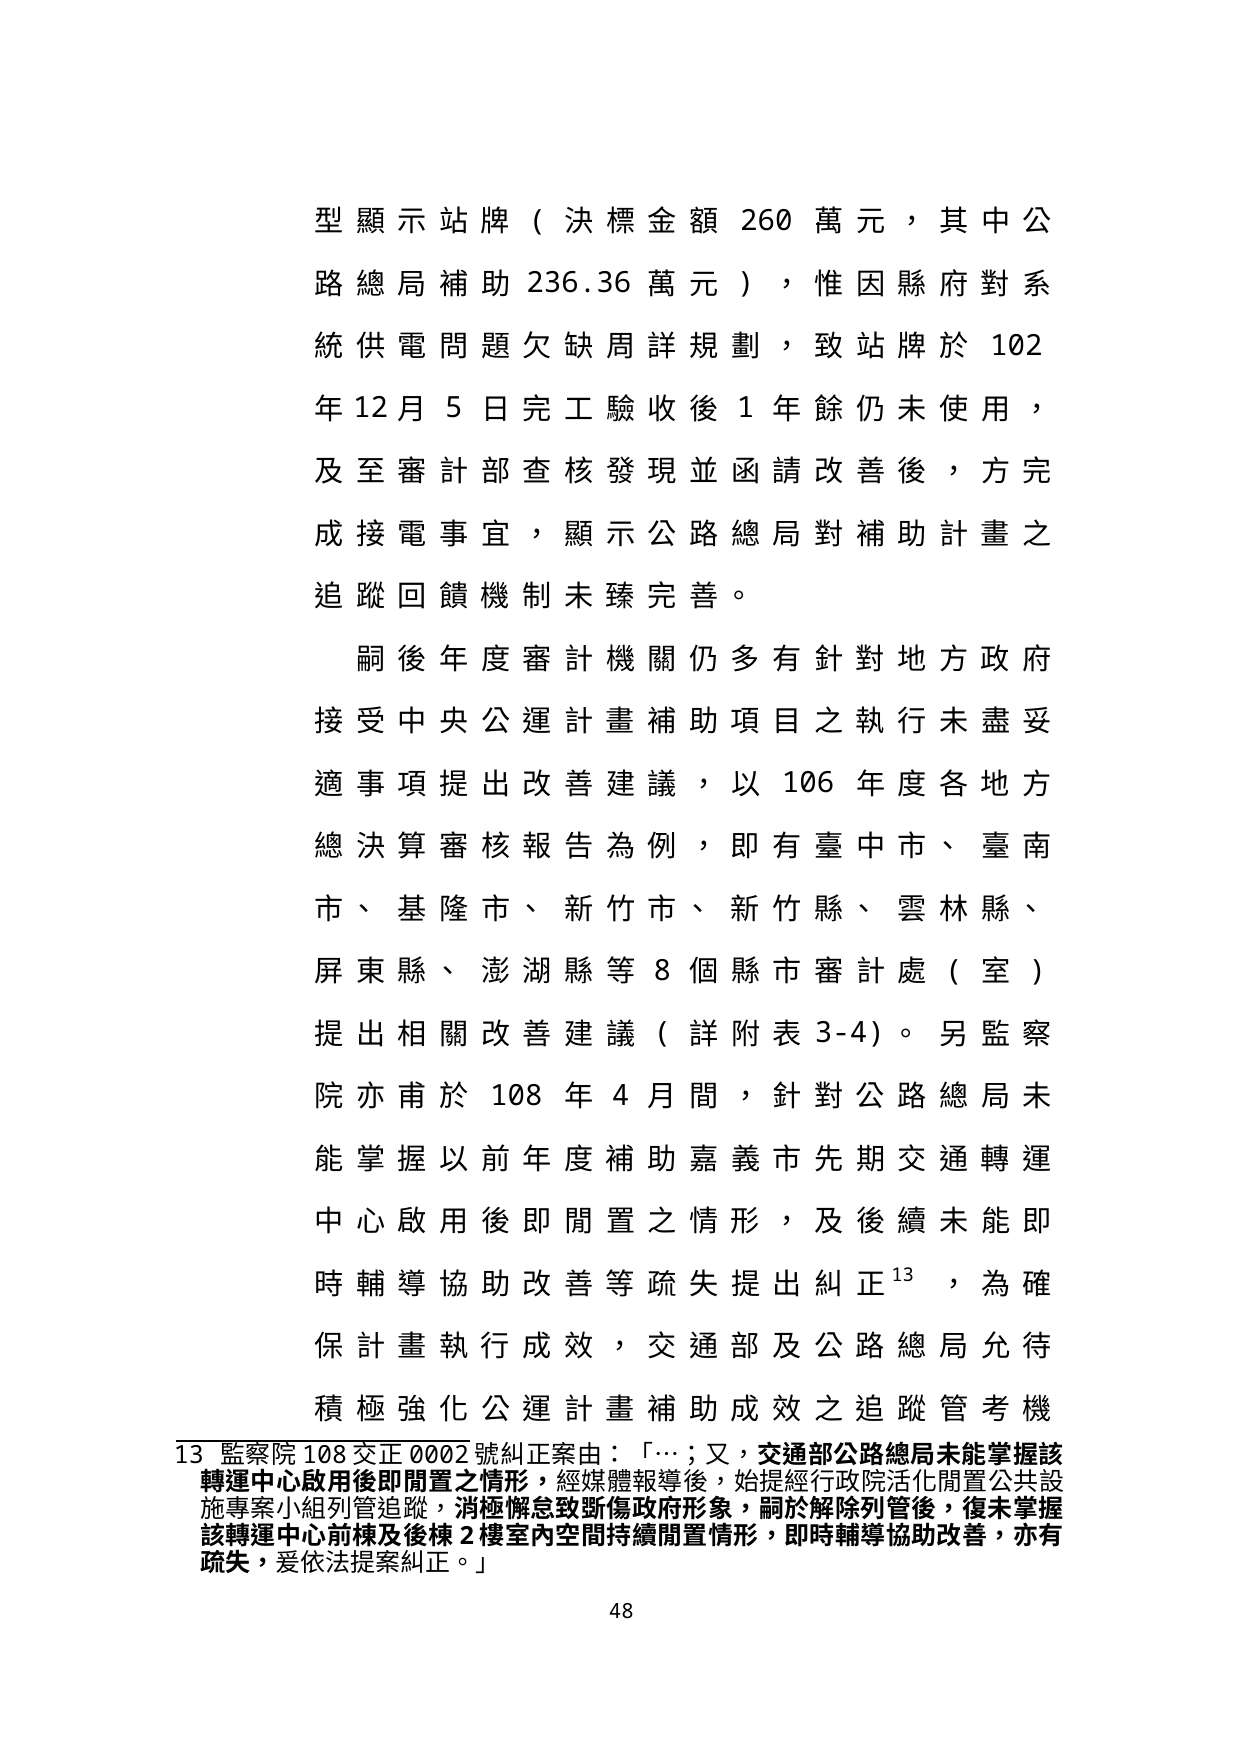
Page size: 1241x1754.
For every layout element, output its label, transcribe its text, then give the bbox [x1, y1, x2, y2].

text 監察院108交正0002號糾正案由：「…；又，交通部公路總局未能掌握該轉運中心啟用後即閒置之情形，經媒體報導後，始提經行政院活化閒置公共設施專案小組列管追蹤，消極懈怠致斲傷政府形象，嗣於解除列管後，復未掌握該轉運中心前棟及後棟2樓室內空間持續閒置情形，即時輔導協助改善，亦有疏失，爰依法提案糾正。」 [173, 1441, 1064, 1577]
text 宜蘭縣審計室曾於104年1月初運用走動式管理查核發現，宜蘭縣政府配合公路總局全面推動建置公路客運公車動態系統，針對縣內51座候車亭建置附掛式LED智慧型顯示站牌(決標金額260萬元，其中公路總局補助236.36萬元)，惟因縣府對系統供電問題欠缺周詳規劃，致站牌於102年12月5日完工驗收後1年餘仍未使用，及至審計部查核發現並函請改善後，方完成接電事宜，顯示公路總局對補助計畫之追蹤回饋機制未臻完善。 [271, 177, 1058, 615]
text 嗣後年度審計機關仍多有針對地方政府接受中央公運計畫補助項目之執行未盡妥適事項提出改善建議，以106年度各地方總決算審核報告為例，即有臺中市、臺南市、基隆市、新竹市、新竹縣、雲林縣、屏東縣、澎湖縣等8個縣市審計處(室)提出相關改善建議(詳附表3-4)。另監察院亦甫於108年4月間，針對公路總局未能掌握以前年度補助嘉義市先期交通轉運中心啟用後即閒置之情形，及後續未能即時輔導協助改善等疏失提出糾正，為確保計畫執行成效，交通部及公路總局允待積極強化公運計畫補助成效之追蹤管考機制。 [271, 615, 1058, 1427]
